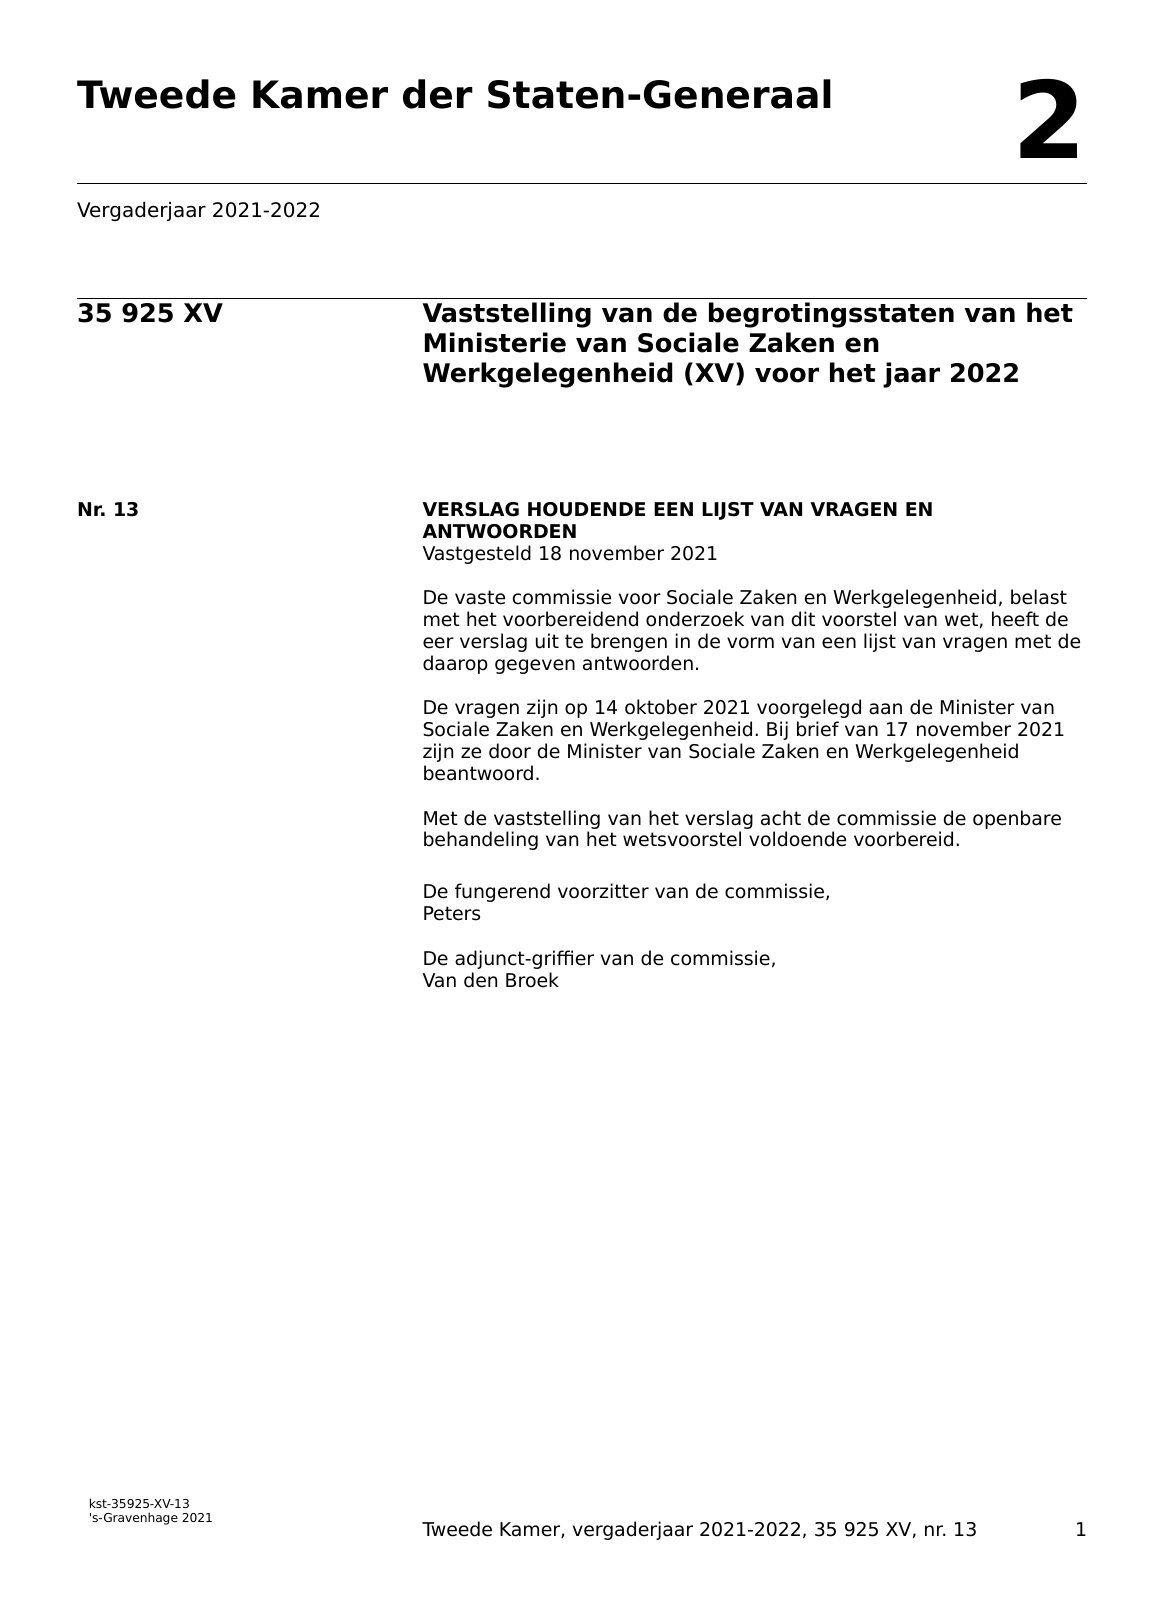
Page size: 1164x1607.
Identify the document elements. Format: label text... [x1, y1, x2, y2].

text kst-35925-XV-13 [88, 1497, 323, 1511]
text De fungerend voorzitter van de commissie, Peters [422, 881, 1087, 925]
table_header 2 [886, 59, 1087, 183]
text 's-Gravenhage 2021 [88, 1511, 323, 1525]
table_header Tweede Kamer der Staten-Generaal [77, 59, 886, 183]
text De vragen zijn op 14 oktober 2021 voorgelegd aan de Minister van Sociale Zaken en Werkgelegenheid. Bij brief van 17 november 2021 zijn ze door de Minister van Sociale Zaken en Werkgelegenheid beantwoord. [422, 697, 1087, 785]
table_cell Vergaderjaar 2021-2022 [77, 184, 1087, 298]
text Met de vaststelling van het verslag acht de commissie de openbare behandeling van het wetsvoorstel voldoende voorbereid. [422, 807, 1087, 851]
text De adjunct-griffier van de commissie, Van den Broek [422, 947, 1087, 991]
subtitle Nr. 13 VERSLAG HOUDENDE EEN LIJST VAN VRAGEN EN ANTWOORDEN [77, 499, 1087, 543]
text De vaste commissie voor Sociale Zaken en Werkgelegenheid, belast met het voorbereidend onderzoek van dit voorstel van wet, heeft de eer verslag uit te brengen in de vorm van een lijst van vragen met de daarop gegeven antwoorden. [422, 587, 1087, 675]
text Vastgesteld 18 november 2021 [422, 543, 1087, 565]
subtitle 35 925 XV Vaststelling van de begrotingsstaten van het Ministerie van Sociale Zaken en Werkgelegenheid (XV) voor het jaar 2022 [77, 299, 1087, 388]
